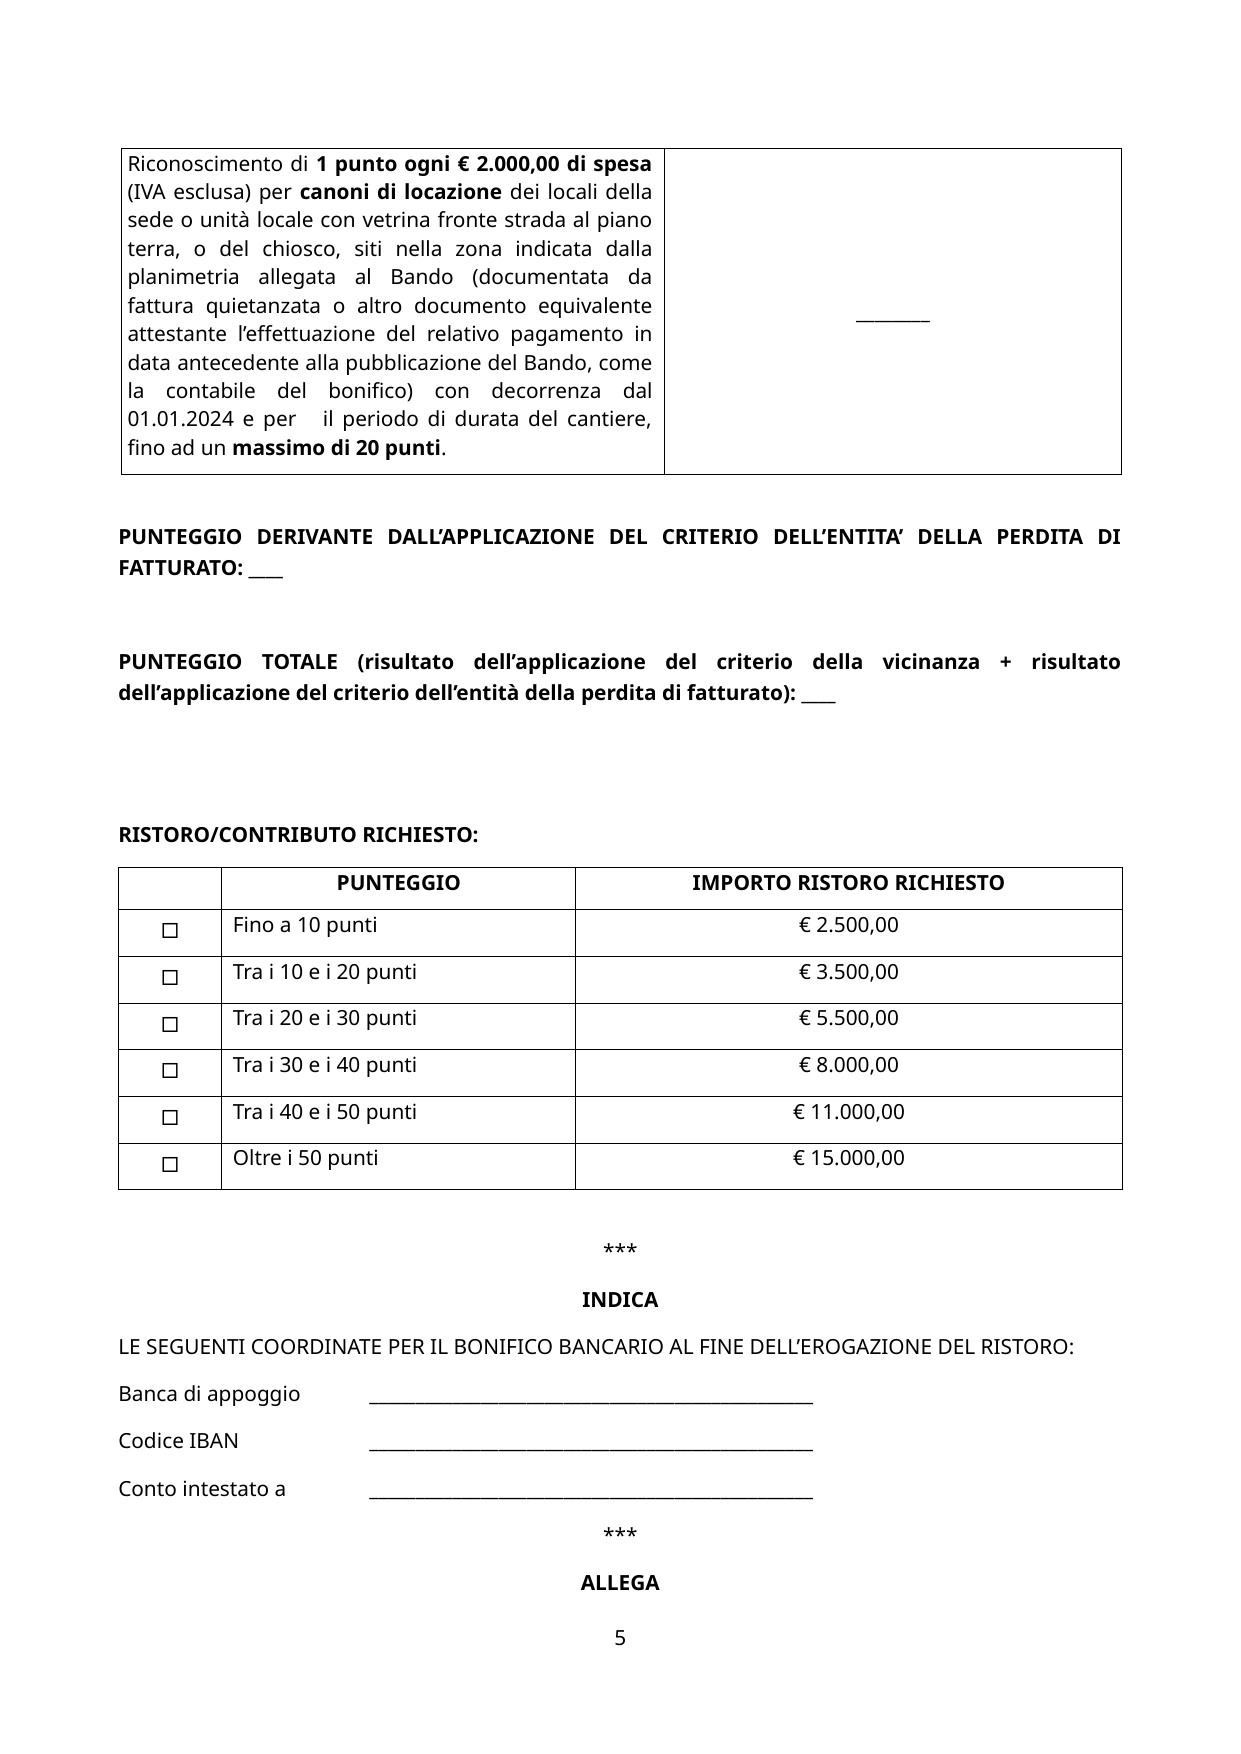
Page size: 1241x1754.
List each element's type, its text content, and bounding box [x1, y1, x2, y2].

text *** [118, 1237, 1122, 1266]
table_cell Tra i 20 e i 30 punti [222, 1004, 575, 1049]
table_cell Oltre i 50 punti [222, 1144, 575, 1189]
table_cell € 2.500,00 [576, 910, 1122, 956]
text *** [118, 1521, 1122, 1549]
table_cell € 5.500,00 [576, 1004, 1122, 1049]
text INDICA [118, 1285, 1122, 1313]
table_cell Riconoscimento di 1 punto ogni € 2.000,00 di spesa (IVA esclusa) per canoni di locazione dei locali della sede o unità locale con vetrina fronte strada al piano terra, o del chiosco, siti nella zona indicata dalla planimetria allegata al Bando (documentata da fattura quietanzata o altro documento equivalente attestante l’effettuazione del relativo pagamento in data antecedente alla pubblicazione del Bando, come la contabile del bonifico) con decorrenza dal 01.01.2024 e per il periodo di durata del cantiere, fino ad un massimo di 20 punti. [122, 149, 664, 474]
text Banca di appoggio ________________________________________________ [118, 1379, 1122, 1408]
table_cell Tra i 40 e i 50 punti [222, 1097, 575, 1142]
table_header IMPORTO RISTORO RICHIESTO [576, 868, 1122, 909]
table_cell  [119, 1050, 221, 1096]
text ALLEGA [118, 1568, 1122, 1597]
table_cell  [119, 910, 221, 956]
table_cell Tra i 10 e i 20 punti [222, 957, 575, 1002]
text PUNTEGGIO TOTALE (risultato dell’applicazione del criterio della vicinanza + risultato dell’applicazione del criterio dell’entità della perdita di fatturato): ____ [118, 647, 1122, 707]
table_cell  [119, 1097, 221, 1142]
table_cell € 8.000,00 [576, 1050, 1122, 1096]
table_cell Tra i 30 e i 40 punti [222, 1050, 575, 1096]
table_cell € 11.000,00 [576, 1097, 1122, 1142]
table_cell € 15.000,00 [576, 1144, 1122, 1189]
text LE SEGUENTI COORDINATE PER IL BONIFICO BANCARIO AL FINE DELL’EROGAZIONE DEL RISTORO: [118, 1332, 1122, 1360]
table_cell  [119, 1004, 221, 1049]
table_cell  [119, 1144, 221, 1189]
text PUNTEGGIO DERIVANTE DALL’APPLICAZIONE DEL CRITERIO DELL’ENTITA’ DELLA PERDITA DI FATTURATO: ____ [118, 522, 1122, 581]
text Conto intestato a ________________________________________________ [118, 1474, 1122, 1502]
table_header PUNTEGGIO [222, 868, 575, 909]
table_cell ________ [665, 149, 1121, 474]
text RISTORO/CONTRIBUTO RICHIESTO: [118, 820, 1122, 848]
table_cell € 3.500,00 [576, 957, 1122, 1002]
table_cell Fino a 10 punti [222, 910, 575, 956]
table_cell  [119, 957, 221, 1002]
text Codice IBAN ________________________________________________ [118, 1427, 1122, 1455]
table_header [119, 868, 221, 909]
